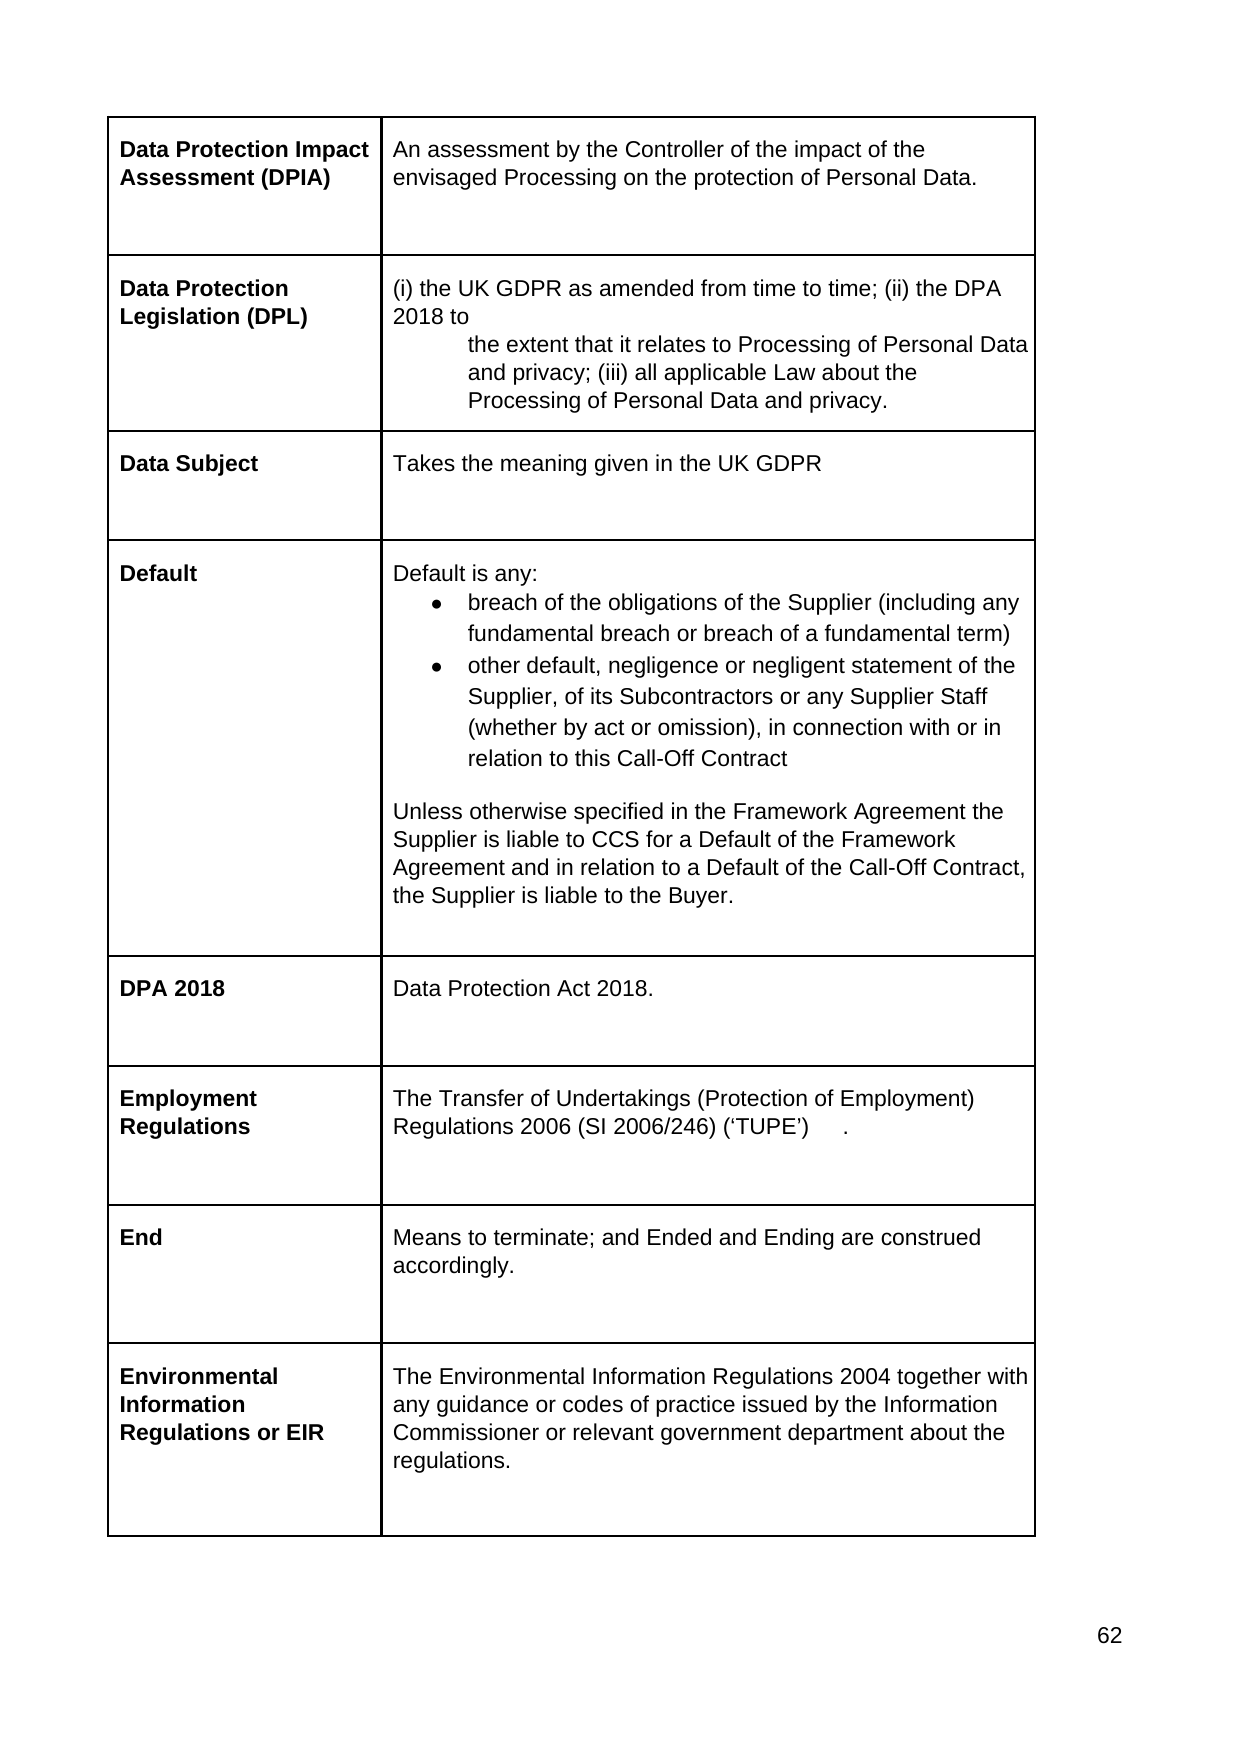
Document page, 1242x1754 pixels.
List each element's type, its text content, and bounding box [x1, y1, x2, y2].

table_cell Means to terminate; and Ended and Ending are construed accordingly. [383, 1206, 1034, 1342]
table_cell Data Protection Legislation (DPL) [109, 256, 380, 429]
table_cell Data Subject [109, 432, 380, 539]
table_cell Default [109, 541, 380, 955]
table_cell The Transfer of Undertakings (Protection of Employment) Regulations 2006 (SI 2006/246) (‘TUPE’) . [383, 1067, 1034, 1203]
table_cell End [109, 1206, 380, 1342]
table_cell Data Protection Act 2018. [383, 957, 1034, 1065]
table_cell Employment Regulations [109, 1067, 380, 1203]
table_cell DPA 2018 [109, 957, 380, 1065]
table_cell Takes the meaning given in the UK GDPR [383, 432, 1034, 539]
table_cell Default is any: breach of the obligations of the Supplier (including any fundamental breach or breach of a fundamental term) other default, negligence or negligent statement of the Supplier, of its Subcontractors or any Supplier Staff (whether by act or omission), in connection with or in relation to this Call-Off Contract Unless otherwise specified in the Framework Agreement the Supplier is liable to CCS for a Default of the Framework Agreement and in relation to a Default of the Call-Off Contract, the Supplier is liable to the Buyer. [383, 541, 1034, 955]
table_cell Data Protection Impact Assessment (DPIA) [109, 118, 380, 254]
table_cell An assessment by the Controller of the impact of the envisaged Processing on the protection of Personal Data. [383, 118, 1034, 254]
table_cell Environmental Information Regulations or EIR [109, 1344, 380, 1535]
table_cell (i) the UK GDPR as amended from time to time; (ii) the DPA 2018 to the extent that it relates to Processing of Personal Data and privacy; (iii) all applicable Law about the Processing of Personal Data and privacy. [383, 256, 1034, 429]
table_cell The Environmental Information Regulations 2004 together with any guidance or codes of practice issued by the Information Commissioner or relevant government department about the regulations. [383, 1344, 1034, 1535]
